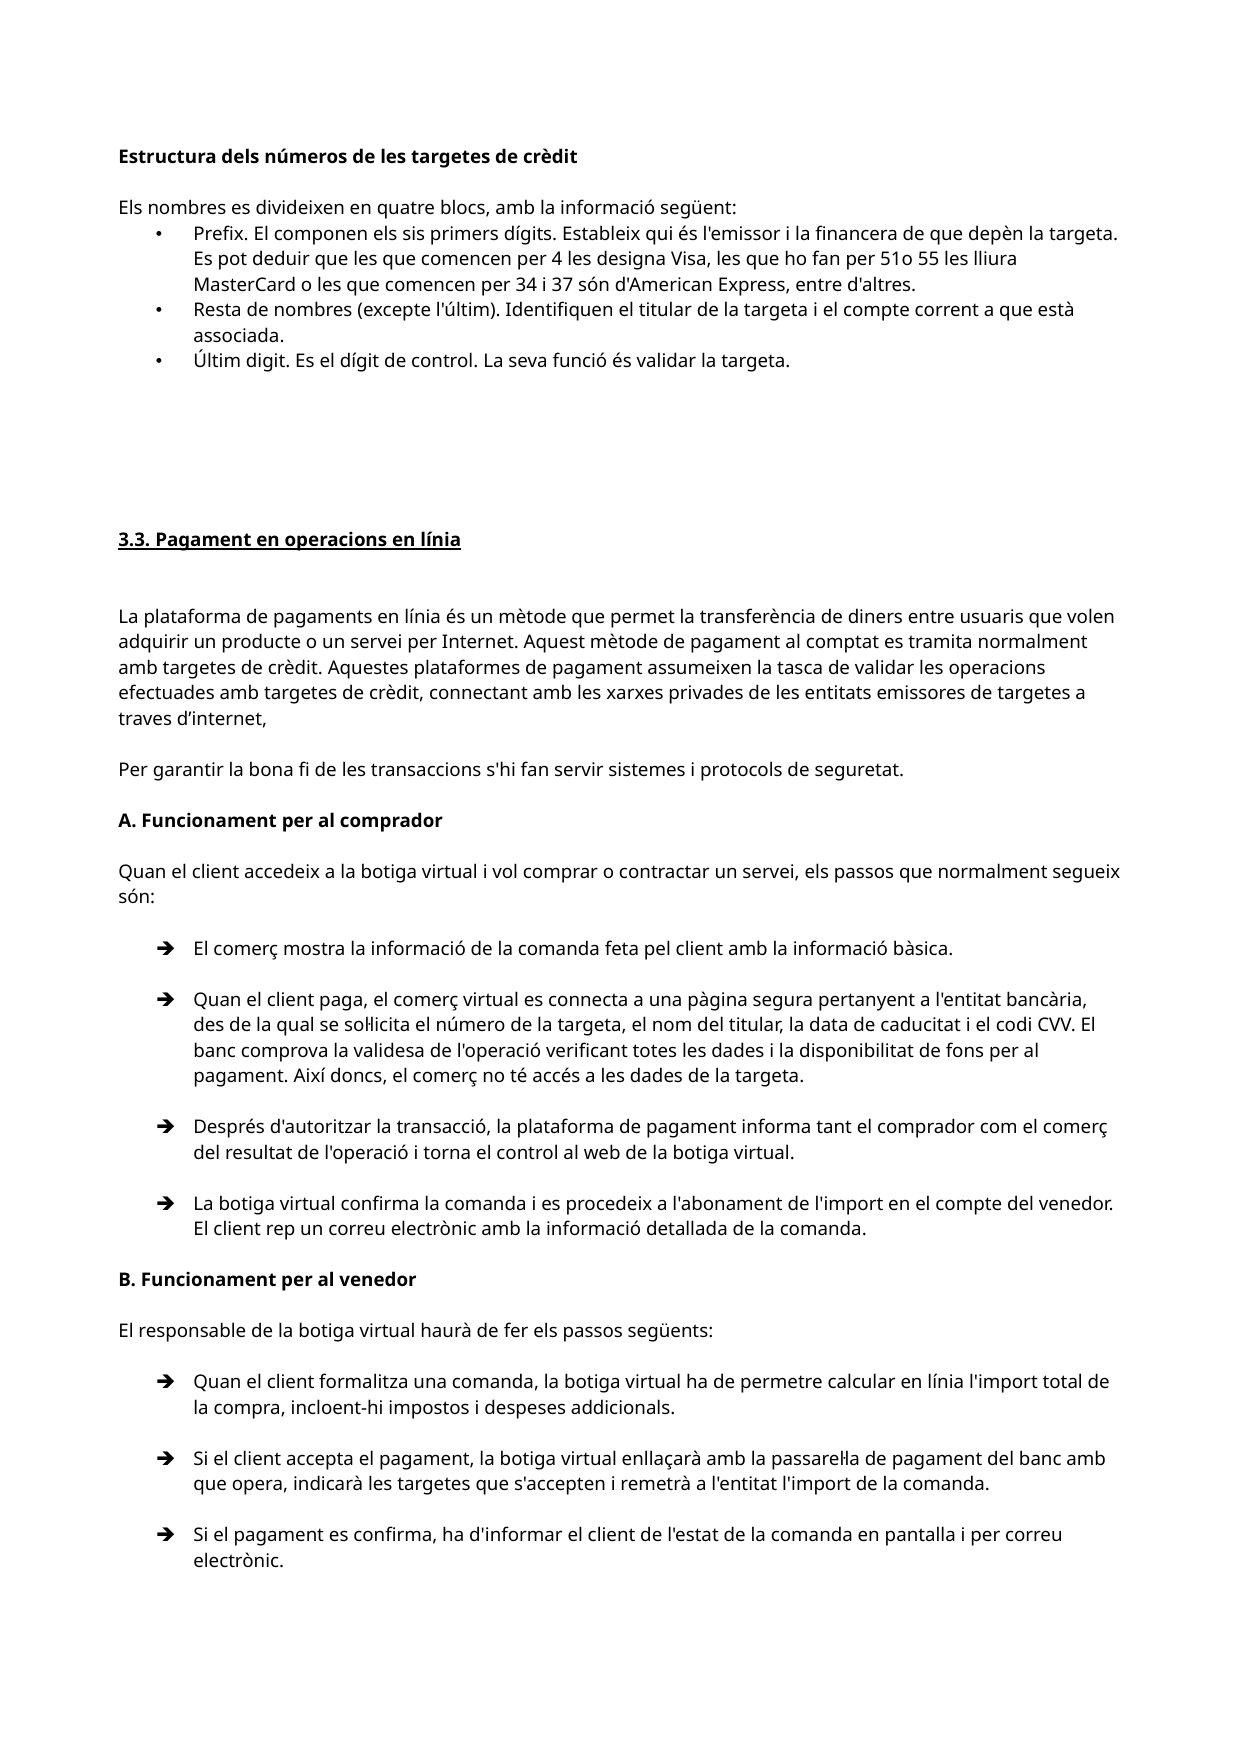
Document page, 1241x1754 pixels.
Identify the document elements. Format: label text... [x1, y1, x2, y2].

list Després d'autoritzar la transacció, la plataforma de pagament informa tant el comprador com el comerç del resultat de l'operació i torna el control al web de la botiga virtual. [156, 1113, 1122, 1164]
list Si el pagament es confirma, ha d'informar el client de l'estat de la comanda en pantalla i per correu electrònic. [156, 1522, 1122, 1573]
list La botiga virtual confirma la comanda i es procedeix a l'abonament de l'import en el compte del venedor. El client rep un correu electrònic amb la informació detallada de la comanda. [156, 1190, 1122, 1241]
list Quan el client formalitza una comanda, la botiga virtual ha de permetre calcular en línia l'import total de la compra, incloent-hi impostos i despeses addicionals. [156, 1369, 1122, 1420]
text Quan el client accedeix a la botiga virtual i vol comprar o contractar un servei, els passos que normalment segueix són: [118, 858, 1122, 909]
list Resta de nombres (excepte l'últim). Identifiquen el titular de la targeta i el compte corrent a que està associada. [156, 297, 1122, 348]
text La plataforma de pagaments en línia és un mètode que permet la transferència de diners entre usuaris que volen adquirir un producte o un servei per Internet. Aquest mètode de pagament al comptat es tramita normalment amb targetes de crèdit. Aquestes plataformes de pagament assumeixen la tasca de validar les operacions efectuades amb targetes de crèdit, connectant amb les xarxes privades de les entitats emissores de targetes a traves d’internet, [118, 603, 1122, 731]
text A. Funcionament per al comprador [118, 807, 1122, 833]
list Últim digit. Es el dígit de control. La seva funció és validar la targeta. [156, 348, 1122, 373]
text El responsable de la botiga virtual haurà de fer els passos següents: [118, 1318, 1122, 1343]
text B. Funcionament per al venedor [118, 1267, 1122, 1292]
list Prefix. El componen els sis primers dígits. Estableix qui és l'emissor i la financera de que depèn la targeta. Es pot deduir que les que comencen per 4 les designa Visa, les que ho fan per 51o 55 les lliura MasterCard o les que comencen per 34 i 37 són d'American Express, entre d'altres. [156, 220, 1122, 297]
text Per garantir la bona fi de les transaccions s'hi fan servir sistemes i protocols de seguretat. [118, 756, 1122, 782]
list Quan el client paga, el comerç virtual es connecta a una pàgina segura pertanyent a l'entitat bancària, des de la qual se sol·licita el número de la targeta, el nom del titular, la data de caducitat i el codi CVV. El banc comprova la validesa de l'operació verificant totes les dades i la disponibilitat de fons per al pagament. Així doncs, el comerç no té accés a les dades de la targeta. [156, 986, 1122, 1088]
list Si el client accepta el pagament, la botiga virtual enllaçarà amb la passarel·la de pagament del banc amb que opera, indicarà les targetes que s'accepten i remetrà a l'entitat l'import de la comanda. [156, 1445, 1122, 1496]
text Estructura dels números de les targetes de crèdit [118, 144, 1122, 169]
text Els nombres es divideixen en quatre blocs, amb la informació següent: [118, 195, 1122, 220]
text 3.3. Pagament en operacions en línia [118, 526, 1122, 552]
list El comerç mostra la informació de la comanda feta pel client amb la informació bàsica. [156, 935, 1122, 960]
